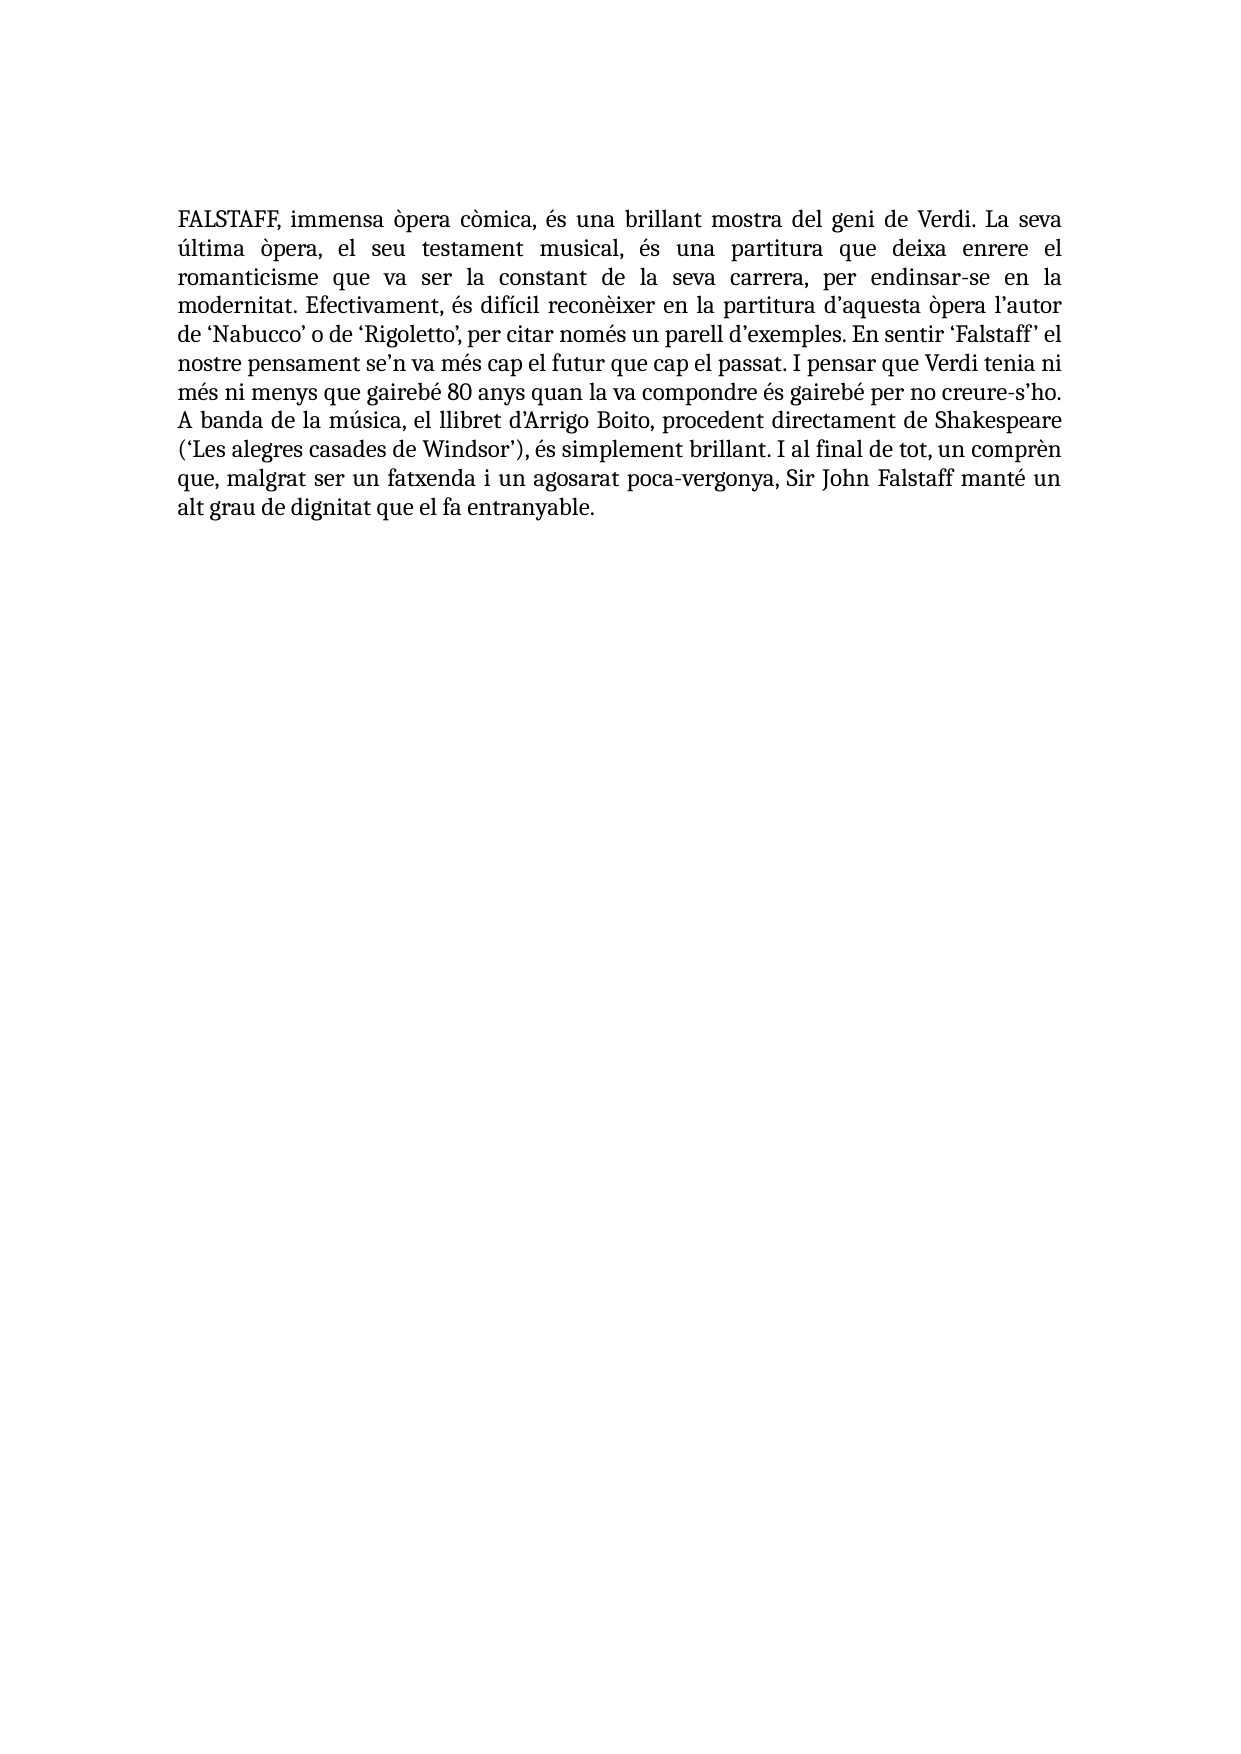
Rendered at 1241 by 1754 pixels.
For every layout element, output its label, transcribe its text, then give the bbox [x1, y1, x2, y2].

text FALSTAFF, immensa òpera còmica, és una brillant mostra del geni de Verdi. La seva última òpera, el seu testament musical, és una partitura que deixa enrere el romanticisme que va ser la constant de la seva carrera, per endinsar-se en la modernitat. Efectivament, és difícil reconèixer en la partitura d’aquesta òpera l’autor de ‘Nabucco’ o de ‘Rigoletto’, per citar només un parell d’exemples. En sentir ‘Falstaff’ el nostre pensament se’n va més cap el futur que cap el passat. I pensar que Verdi tenia ni més ni menys que gairebé 80 anys quan la va compondre és gairebé per no creure-s’ho. A banda de la música, el llibret d’Arrigo Boito, procedent directament de Shakespeare (‘Les alegres casades de Windsor’), és simplement brillant. I al final de tot, un comprèn que, malgrat ser un fatxenda i un agosarat poca-vergonya, Sir John Falstaff manté un alt grau de dignitat que el fa entranyable. [177, 205, 1063, 521]
